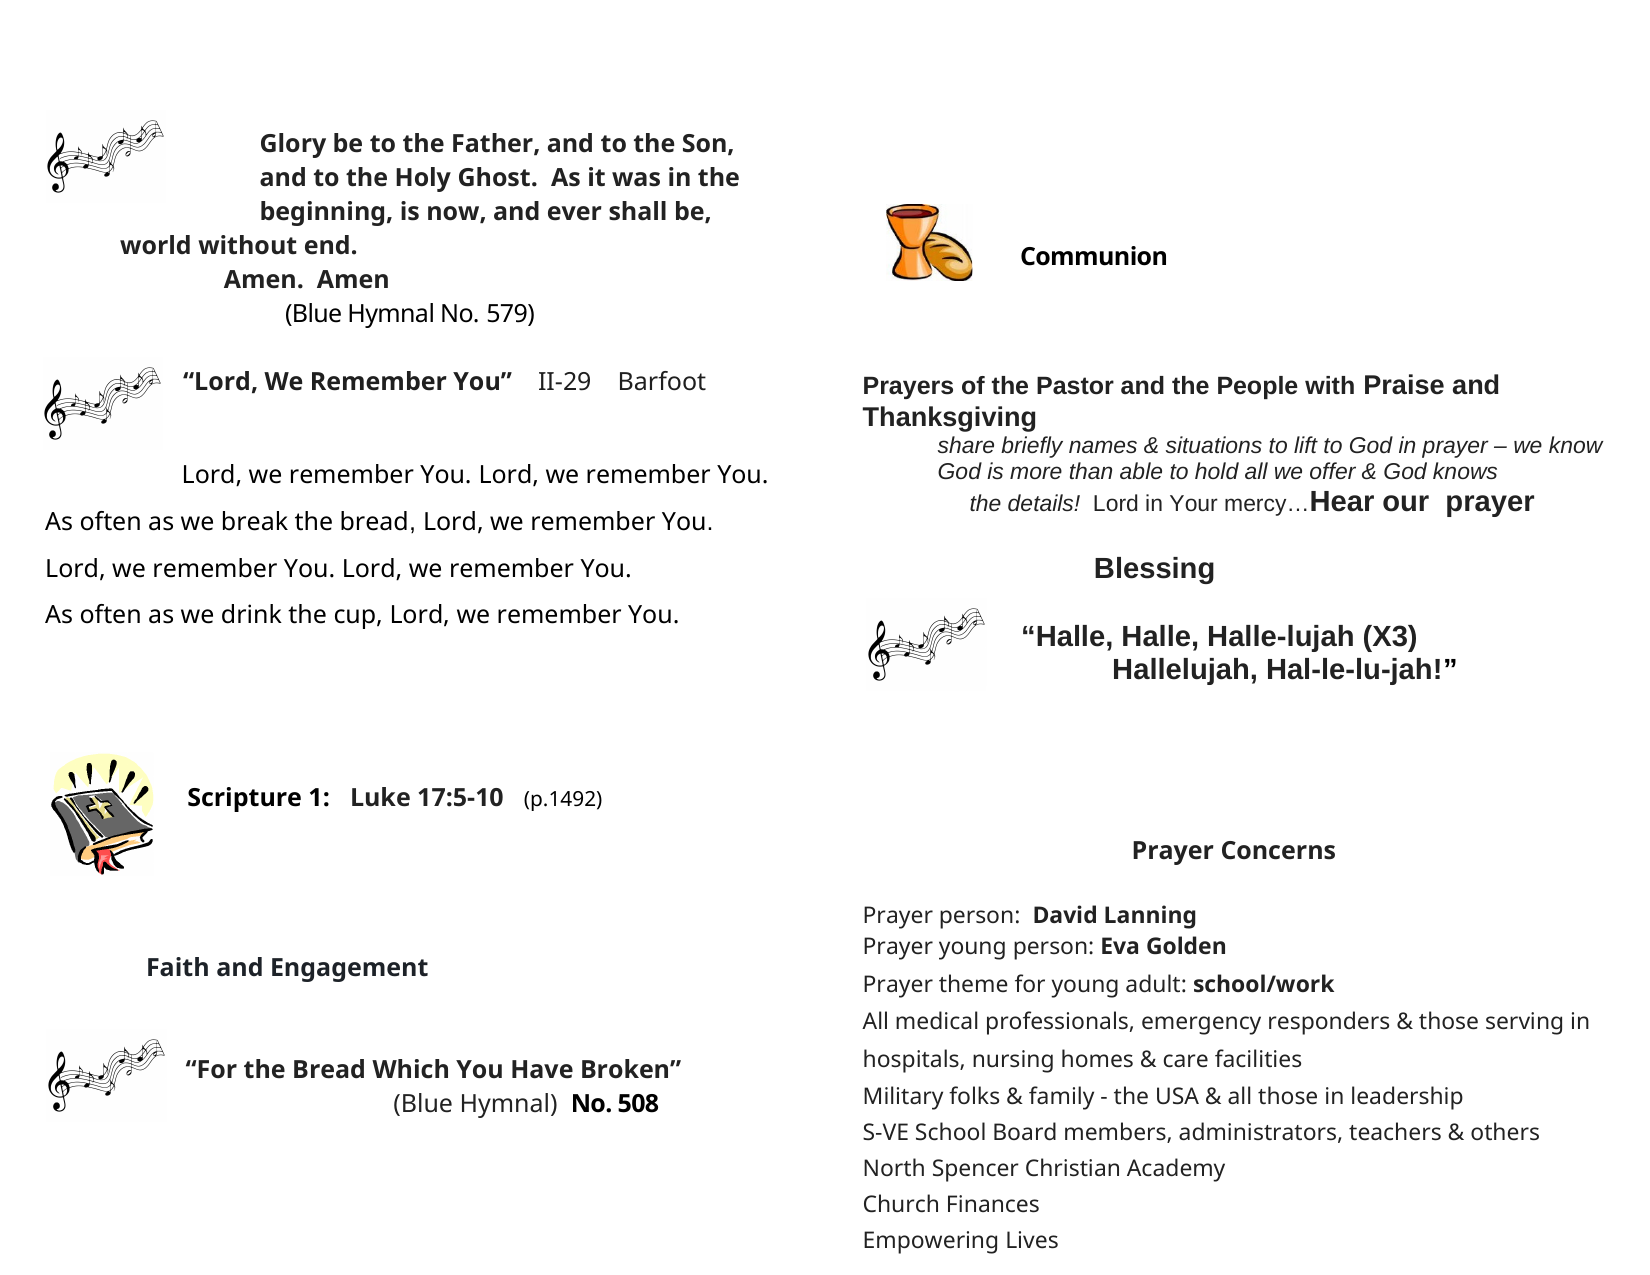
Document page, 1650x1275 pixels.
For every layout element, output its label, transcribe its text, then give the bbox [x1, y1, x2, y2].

text Scripture 1: Luke 17:5-10 (p.1492) [154, 779, 787, 813]
text Prayers of the Pastor and the People with Praise and Thanksgiving [862, 369, 1605, 432]
text Lord, we remember You. Lord, we remember You. [45, 457, 787, 491]
text Prayer person: David Lanning [862, 899, 1605, 930]
text All medical professionals, emergency responders & those serving in hospitals, nursing homes & care facilities [862, 1005, 1605, 1074]
text Prayer Concerns [862, 832, 1605, 866]
text “Lord, We Remember You” II-29 Barfoot [163, 364, 787, 398]
picture [50, 752, 154, 876]
text (Blue Hymnal No. 579) [120, 296, 787, 330]
text (Blue Hymnal) No. 508 [167, 1086, 787, 1120]
text “Halle, Halle, Halle-lujah (X3) [987, 619, 1605, 652]
text Communion [973, 204, 1605, 281]
text Prayer young person: Eva Golden [862, 930, 1605, 962]
picture [45, 110, 166, 203]
text As often as we drink the cup, Lord, we remember You. [45, 597, 787, 631]
text share briefly names & situations to lift to God in prayer – we know God is more than able to hold all we offer & God knows [937, 432, 1605, 484]
text Military folks & family - the USA & all those in leadership [862, 1080, 1605, 1112]
text S-VE School Board members, administrators, teachers & others [862, 1116, 1605, 1147]
picture [886, 204, 973, 281]
text [862, 204, 886, 281]
text Hallelujah, Hal-le-lu-jah!” [987, 652, 1605, 686]
text “For the Bread Which You Have Broken” [167, 1052, 787, 1086]
text Lord, we remember You. Lord, we remember You. [45, 550, 787, 584]
text As often as we break the bread, Lord, we remember You. [45, 504, 787, 538]
text Faith and Engagement [120, 949, 787, 984]
text Empowering Lives [862, 1224, 1605, 1255]
text Amen. Amen [120, 262, 787, 296]
picture [42, 357, 163, 450]
picture [866, 598, 987, 691]
text the details! Lord in Your mercy…Hear our prayer [937, 484, 1605, 518]
text Blessing [862, 552, 1605, 585]
picture [46, 1029, 167, 1122]
text Glory be to the Father, and to the Son, and to the Holy Ghost. As it was in the beginning, is now, and ever shall be, world without end. [120, 126, 787, 262]
text Prayer theme for young adult: school/work [862, 968, 1605, 999]
text North Spencer Christian Academy [862, 1152, 1605, 1183]
text Church Finances [862, 1188, 1605, 1219]
